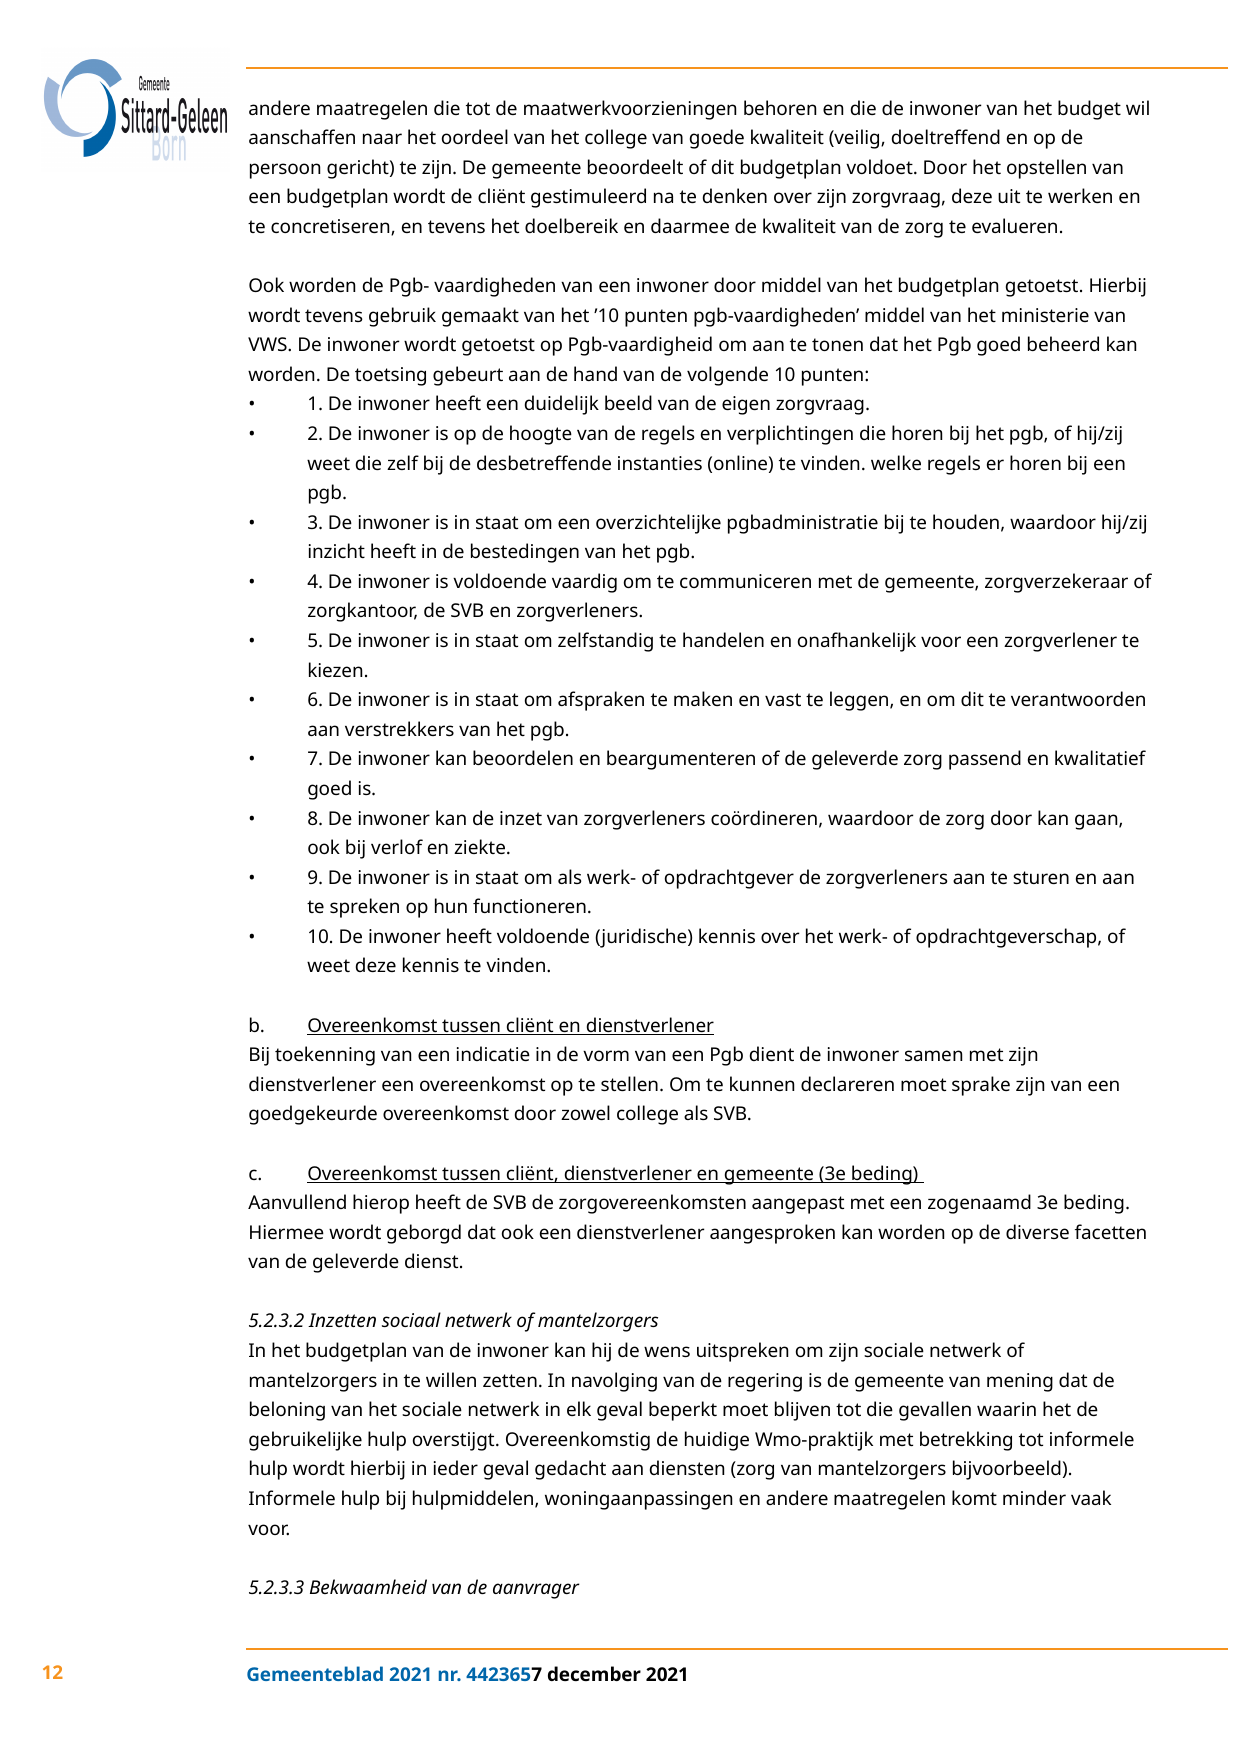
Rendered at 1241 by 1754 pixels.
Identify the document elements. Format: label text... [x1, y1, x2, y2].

list 7. De inwoner kan beoordelen en beargumenteren of de geleverde zorg passend en kwalitatief goed is. [248, 746, 1152, 801]
list 3. De inwoner is in staat om een overzichtelijke pgbadministratie bij te houden, waardoor hij/zij inzicht heeft in de bestedingen van het pgb. [248, 509, 1152, 564]
text Aanvullend hierop heeft de SVB de zorgovereenkomsten aangepast met een zogenaamd 3e beding. Hiermee wordt geborgd dat ook een dienstverlener aangesproken kan worden op de diverse facetten van de geleverde dienst. [248, 1189, 1152, 1274]
text Bij toekenning van een indicatie in de vorm van een Pgb dient de inwoner samen met zijn dienstverlener een overeenkomst op te stellen. Om te kunnen declareren moet sprake zijn van een goedgekeurde overeenkomst door zowel college als SVB. [248, 1041, 1152, 1126]
text andere maatregelen die tot de maatwerkvoorzieningen behoren en die de inwoner van het budget wil aanschaffen naar het oordeel van het college van goede kwaliteit (veilig, doeltreffend en op de persoon gericht) te zijn. De gemeente beoordeelt of dit budgetplan voldoet. Door het opstellen van een budgetplan wordt de cliënt gestimuleerd na te denken over zijn zorgvraag, deze uit te werken en te concretiseren, en tevens het doelbereik en daarmee de kwaliteit van de zorg te evalueren. [248, 95, 1152, 239]
list 1. De inwoner heeft een duidelijk beeld van de eigen zorgvraag. [248, 391, 1152, 416]
list 9. De inwoner is in staat om als werk- of opdrachtgever de zorgverleners aan te sturen en aan te spreken op hun functioneren. [248, 864, 1152, 919]
text 5.2.3.3 Bekwaamheid van de aanvrager [248, 1574, 1152, 1600]
list Overeenkomst tussen cliënt en dienstverlener [248, 1012, 1152, 1038]
list 6. De inwoner is in staat om afspraken te maken en vast te leggen, en om dit te verantwoorden aan verstrekkers van het pgb. [248, 686, 1152, 742]
list 10. De inwoner heeft voldoende (juridische) kennis over het werk- of opdrachtgeverschap, of weet deze kennis te vinden. [248, 923, 1152, 978]
list Overeenkomst tussen cliënt, dienstverlener en gemeente (3e beding) [248, 1160, 1152, 1186]
text In het budgetplan van de inwoner kan hij de wens uitspreken om zijn sociale netwerk of mantelzorgers in te willen zetten. In navolging van de regering is de gemeente van mening dat de beloning van het sociale netwerk in elk geval beperkt moet blijven tot die gevallen waarin het de gebruikelijke hulp overstijgt. Overeenkomstig de huidige Wmo-praktijk met betrekking tot informele hulp wordt hierbij in ieder geval gedacht aan diensten (zorg van mantelzorgers bijvoorbeeld). Informele hulp bij hulpmiddelen, woningaanpassingen en andere maatregelen komt minder vaak voor. [248, 1337, 1152, 1541]
list 4. De inwoner is voldoende vaardig om te communiceren met de gemeente, zorgverzekeraar of zorgkantoor, de SVB en zorgverleners. [248, 568, 1152, 623]
picture [41, 47, 231, 172]
text 5.2.3.2 Inzetten sociaal netwerk of mantelzorgers [248, 1308, 1152, 1333]
list 8. De inwoner kan de inzet van zorgverleners coördineren, waardoor de zorg door kan gaan, ook bij verlof en ziekte. [248, 805, 1152, 860]
list 2. De inwoner is op de hoogte van de regels en verplichtingen die horen bij het pgb, of hij/zij weet die zelf bij de desbetreffende instanties (online) te vinden. welke regels er horen bij een pgb. [248, 420, 1152, 505]
list 5. De inwoner is in staat om zelfstandig te handelen en onafhankelijk voor een zorgverlener te kiezen. [248, 627, 1152, 683]
text Ook worden de Pgb- vaardigheden van een inwoner door middel van het budgetplan getoetst. Hierbij wordt tevens gebruik gemaakt van het ’10 punten pgb-vaardigheden’ middel van het ministerie van VWS. De inwoner wordt getoetst op Pgb-vaardigheid om aan te tonen dat het Pgb goed beheerd kan worden. De toetsing gebeurt aan de hand van de volgende 10 punten: [248, 272, 1152, 387]
